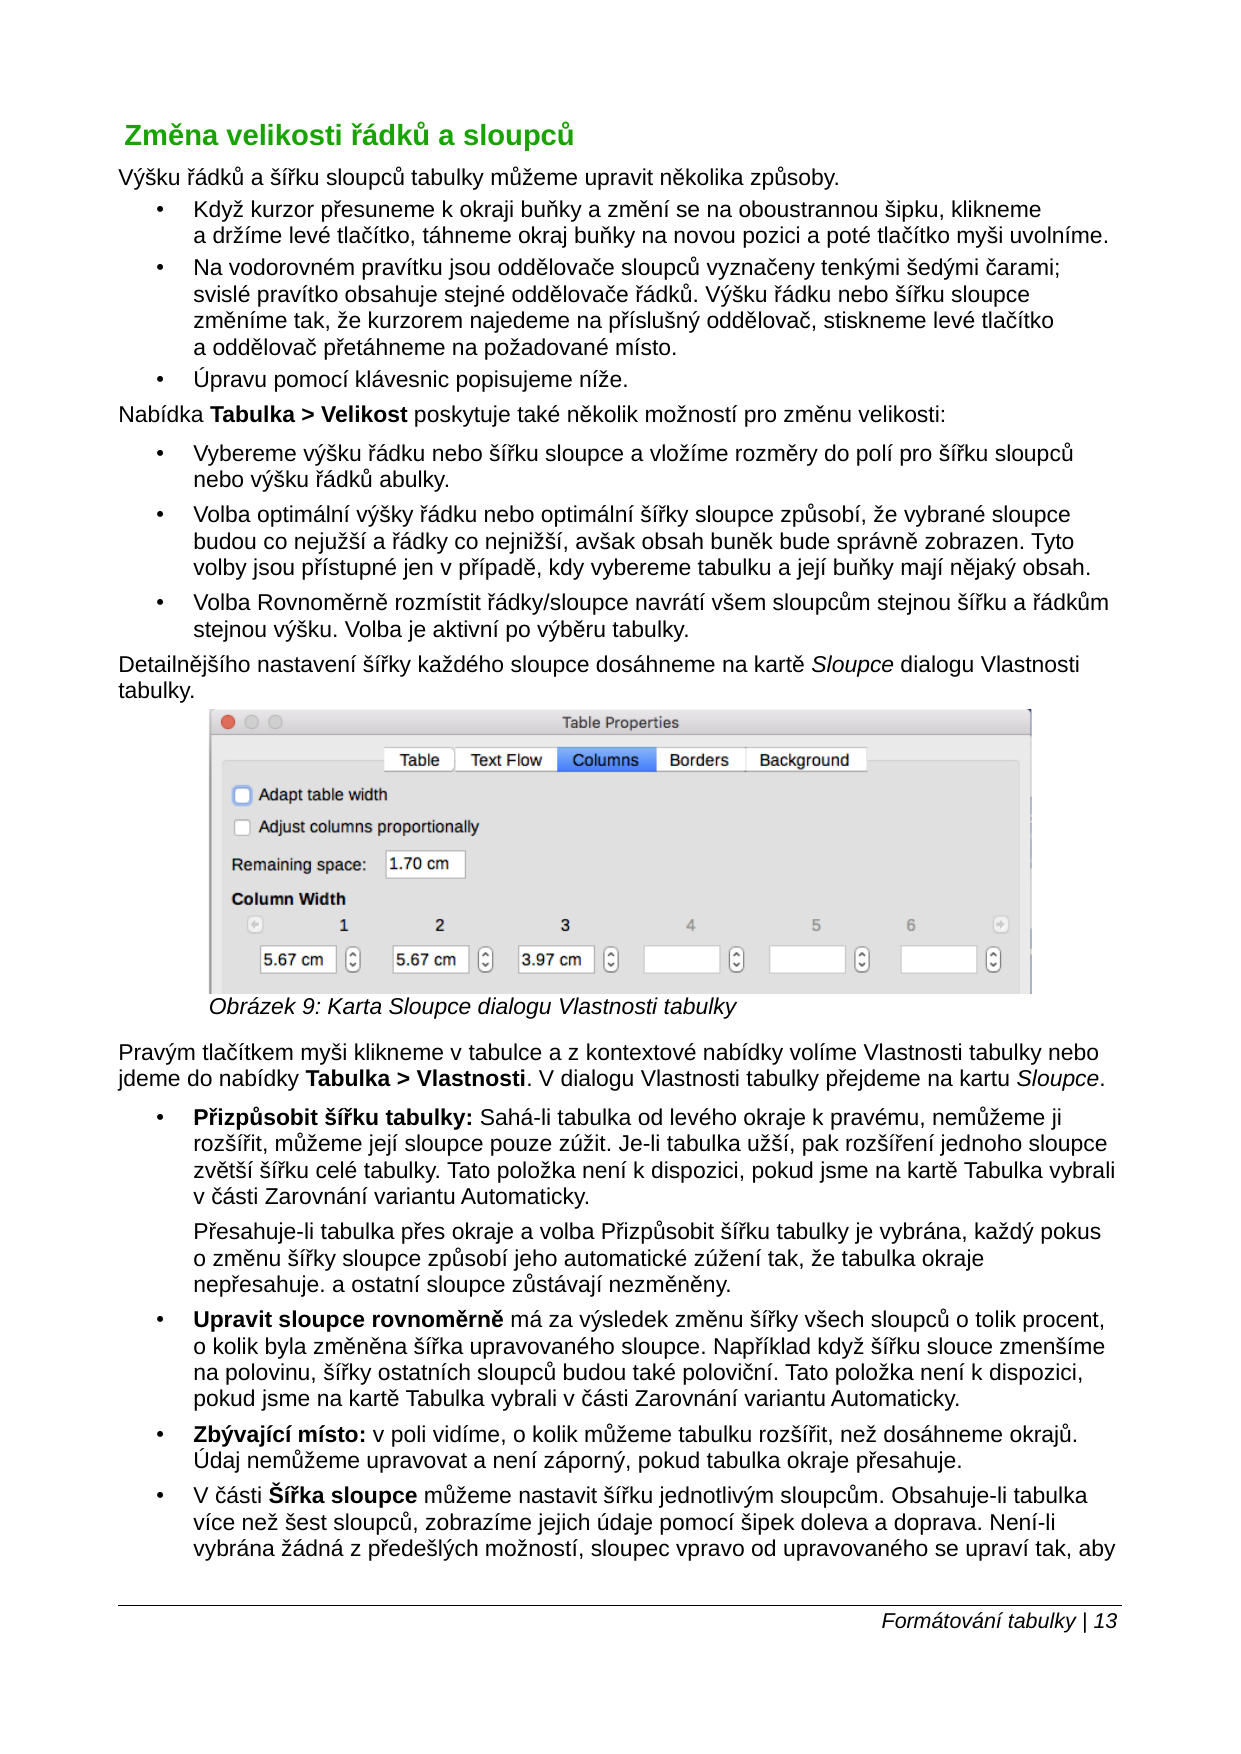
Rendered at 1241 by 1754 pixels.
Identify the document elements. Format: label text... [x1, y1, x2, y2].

list Volba Rovnoměrně rozmístit řádky/sloupce navrátí všem sloupcům stejnou šířku a řádkům stejnou výšku. Volba je aktivní po výběru tabulky. [156, 589, 1122, 642]
list Volba optimální výšky řádku nebo optimální šířky sloupce způsobí, že vybrané sloupce budou co nejužší a řádky co nejnižší, avšak obsah buněk bude správně zobrazen. Tyto volby jsou přístupné jen v případě, kdy vybereme tabulku a její buňky mají nějaký obsah. [156, 501, 1122, 580]
list Přizpůsobit šířku tabulky: Sahá-li tabulka od levého okraje k pravému, nemůžeme ji rozšířit, můžeme její sloupce pouze zúžit. Je-li tabulka užší, pak rozšíření jednoho sloupce zvětší šířku celé tabulky. Tato položka není k dispozici, pokud jsme na kartě Tabulka vybrali v části Zarovnání variantu Automaticky. [156, 1104, 1122, 1209]
list Výšku řádků a šířku sloupců tabulky můžeme upravit několika způsoby. [118, 163, 1122, 190]
list Zbývající místo: v poli vidíme, o kolik můžeme tabulku rozšířit, než dosáhneme okrajů. Údaj nemůžeme upravovat a není záporný, pokud tabulka okraje přesahuje. [156, 1421, 1122, 1473]
subtitle Změna velikosti řádků a sloupců [124, 118, 1122, 152]
list Vybereme výšku řádku nebo šířku sloupce a vložíme rozměry do polí pro šířku sloupců nebo výšku řádků abulky. [156, 440, 1122, 492]
picture [208, 709, 1032, 994]
list Upravit sloupce rovnoměrně má za výsledek změnu šířky všech sloupců o tolik procent, o kolik byla změněna šířka upravovaného sloupce. Například když šířku slouce zmenšíme na polovinu, šířky ostatních sloupců budou také poloviční. Tato položka není k dispozici, pokud jsme na kartě Tabulka vybrali v části Zarovnání variantu Automaticky. [156, 1306, 1122, 1412]
text Obrázek 9: Karta Sloupce dialogu Vlastnosti tabulky [209, 994, 1032, 1019]
list Nabídka Tabulka > Velikost poskytuje také několik možností pro změnu velikosti: [118, 401, 1122, 427]
text Detailnějšího nastavení šířky každého sloupce dosáhneme na kartě Sloupce dialogu Vlastnosti tabulky. [118, 651, 1122, 703]
list Přesahuje-li tabulka přes okraje a volba Přizpůsobit šířku tabulky je vybrána, každý pokus o změnu šířky sloupce způsobí jeho automatické zúžení tak, že tabulka okraje nepřesahuje. a ostatní sloupce zůstávají nezměněny. [193, 1218, 1122, 1297]
list V části Šířka sloupce můžeme nastavit šířku jednotlivým sloupcům. Obsahuje-li tabulka více než šest sloupců, zobrazíme jejich údaje pomocí šipek doleva a doprava. Není-li vybrána žádná z předešlých možností, sloupec vpravo od upravovaného se upraví tak, aby [156, 1482, 1122, 1561]
list Na vodorovném pravítku jsou oddělovače sloupců vyznačeny tenkými šedými čarami; svislé pravítko obsahuje stejné oddělovače řádků. Výšku řádku nebo šířku sloupce změníme tak, že kurzorem najedeme na příslušný oddělovač, stiskneme levé tlačítko a oddělovač přetáhneme na požadované místo. [156, 254, 1122, 360]
list Pravým tlačítkem myši klikneme v tabulce a z kontextové nabídky volíme Vlastnosti tabulky nebo jdeme do nabídky Tabulka > Vlastnosti. V dialogu Vlastnosti tabulky přejdeme na kartu Sloupce. [118, 1039, 1122, 1092]
list Když kurzor přesuneme k okraji buňky a změní se na oboustrannou šipku, klikneme a držíme levé tlačítko, táhneme okraj buňky na novou pozici a poté tlačítko myši uvolníme. [156, 196, 1122, 248]
list Úpravu pomocí klávesnic popisujeme níže. [156, 366, 1122, 392]
